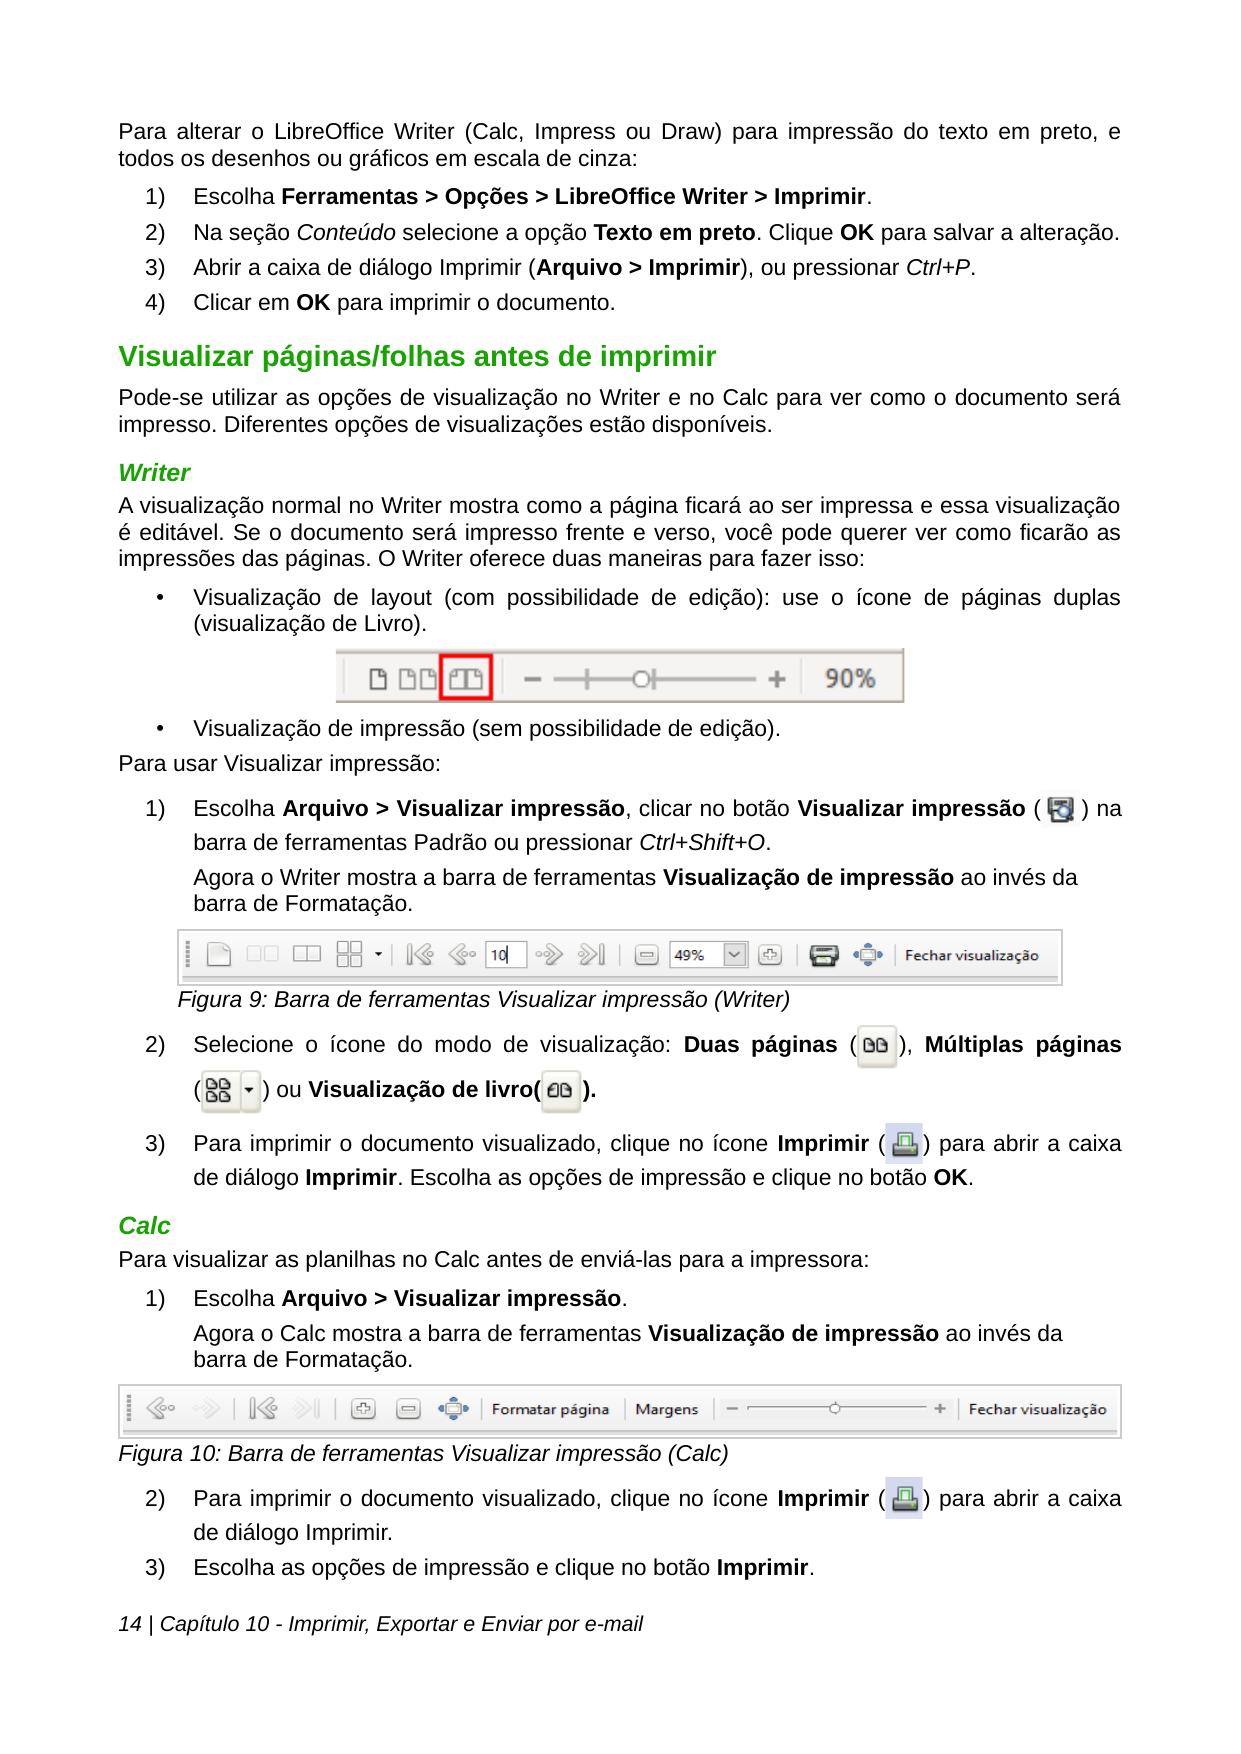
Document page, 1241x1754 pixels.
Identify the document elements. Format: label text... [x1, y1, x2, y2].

subtitle Visualizar páginas/folhas antes de imprimir [118, 339, 1122, 372]
picture [200, 1069, 263, 1115]
picture [885, 1123, 923, 1164]
picture [540, 1069, 583, 1115]
subtitle Calc [118, 1211, 1122, 1240]
picture [1040, 788, 1082, 829]
text [179, 931, 1061, 984]
list Escolha Arquivo > Visualizar impressão. [165, 1284, 1122, 1311]
text [120, 1386, 1120, 1437]
text Pode-se utilizar as opções de visualização no Writer e no Calc para ver como o documento será impresso. Diferentes opções de visualizações estão disponíveis. [118, 384, 1122, 437]
list Agora o Writer mostra a barra de ferramentas Visualização de impressão ao invés da barra de Formatação. [193, 864, 1122, 917]
list Escolha Ferramentas > Opções > LibreOffice Writer > Imprimir. [165, 183, 1122, 210]
picture [856, 1024, 899, 1070]
picture [885, 1477, 923, 1519]
list Visualização de layout (com possibilidade de edição): use o ícone de páginas duplas (visualização de Livro). [156, 584, 1122, 637]
list Abrir a caixa de diálogo Imprimir (Arquivo > Imprimir), ou pressionar Ctrl+P. [165, 254, 1122, 280]
list Para alterar o LibreOffice Writer (Calc, Impress ou Draw) para impressão do texto em preto, e todos os desenhos ou gráficos em escala de cinza: [118, 118, 1122, 171]
picture [335, 648, 905, 703]
list Para visualizar as planilhas no Calc antes de enviá-las para a impressora: [118, 1246, 1122, 1272]
list Para usar Visualizar impressão: [118, 750, 1122, 776]
list A visualização normal no Writer mostra como a página ficará ao ser impressa e essa visualização é editável. Se o documento será impresso frente e verso, você pode querer ver como ficarão as impressões das páginas. O Writer oferece duas maneiras para fazer isso: [118, 492, 1122, 571]
text Figura 10: Barra de ferramentas Visualizar impressão (Calc) [118, 1439, 1122, 1466]
list Para imprimir o documento visualizado, clique no ícone Imprimir () para abrir a caixa de diálogo Imprimir. Escolha as opções de impressão e clique no botão OK. [165, 1123, 1122, 1190]
list Clicar em OK para imprimir o documento. [165, 289, 1122, 315]
picture [182, 933, 1058, 982]
list Na seção Conteúdo selecione a opção Texto em preto. Clique OK para salvar a alteração. [165, 218, 1122, 245]
list Para imprimir o documento visualizado, clique no ícone Imprimir () para abrir a caixa de diálogo Imprimir. [165, 1478, 1122, 1545]
subtitle Writer [118, 458, 1122, 486]
list Agora o Calc mostra a barra de ferramentas Visualização de impressão ao invés da barra de Formatação. [193, 1320, 1122, 1372]
list Escolha as opções de impressão e clique no botão Imprimir. [165, 1554, 1122, 1580]
list Selecione o ícone do modo de visualização: Duas páginas (), Múltiplas páginas () ou Visualização de livro(). [165, 1024, 1122, 1114]
list Visualização de impressão (sem possibilidade de edição). [156, 715, 1122, 741]
text Figura 9: Barra de ferramentas Visualizar impressão (Writer) [177, 986, 1063, 1012]
picture [123, 1389, 1118, 1435]
list Escolha Arquivo > Visualizar impressão, clicar no botão Visualizar impressão () na barra de ferramentas Padrão ou pressionar Ctrl+Shift+O. [165, 788, 1122, 855]
